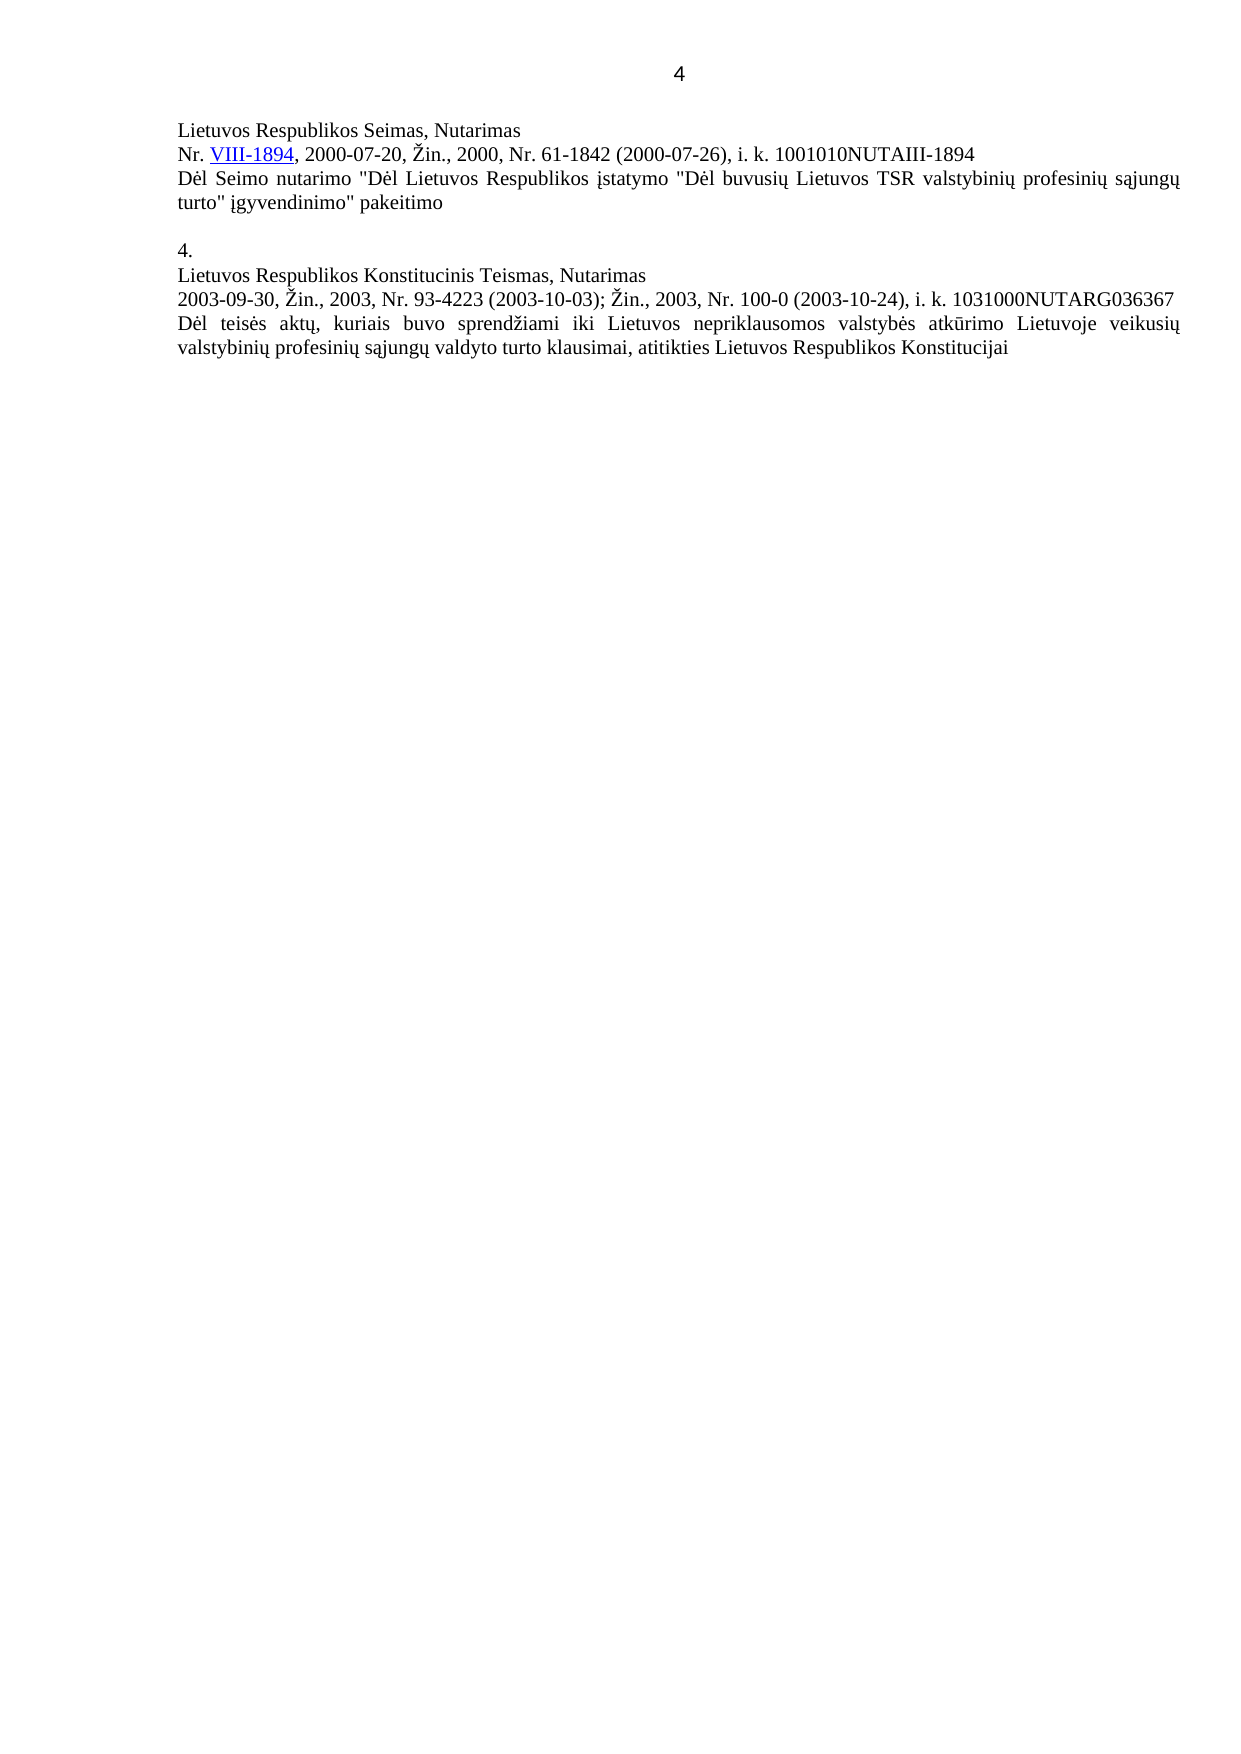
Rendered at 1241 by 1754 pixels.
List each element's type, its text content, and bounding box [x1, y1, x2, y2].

text 4. [177, 238, 1181, 262]
text Lietuvos Respublikos Seimas, Nutarimas [177, 118, 1181, 142]
text Dėl teisės aktų, kuriais buvo sprendžiami iki Lietuvos nepriklausomos valstybės atkūrimo Lietuvoje veikusių valstybinių profesinių sąjungų valdyto turto klausimai, atitikties Lietuvos Respublikos Konstitucijai [177, 311, 1181, 359]
text 2003-09-30, Žin., 2003, Nr. 93-4223 (2003-10-03); Žin., 2003, Nr. 100-0 (2003-10-24), i. k. 1031000NUTARG036367 [177, 287, 1181, 311]
text Lietuvos Respublikos Konstitucinis Teismas, Nutarimas [177, 262, 1181, 287]
text Nr. VIII-1894, 2000-07-20, Žin., 2000, Nr. 61-1842 (2000-07-26), i. k. 1001010NUTAIII-1894 [177, 142, 1181, 166]
text Dėl Seimo nutarimo "Dėl Lietuvos Respublikos įstatymo "Dėl buvusių Lietuvos TSR valstybinių profesinių sąjungų turto" įgyvendinimo" pakeitimo [177, 166, 1181, 214]
